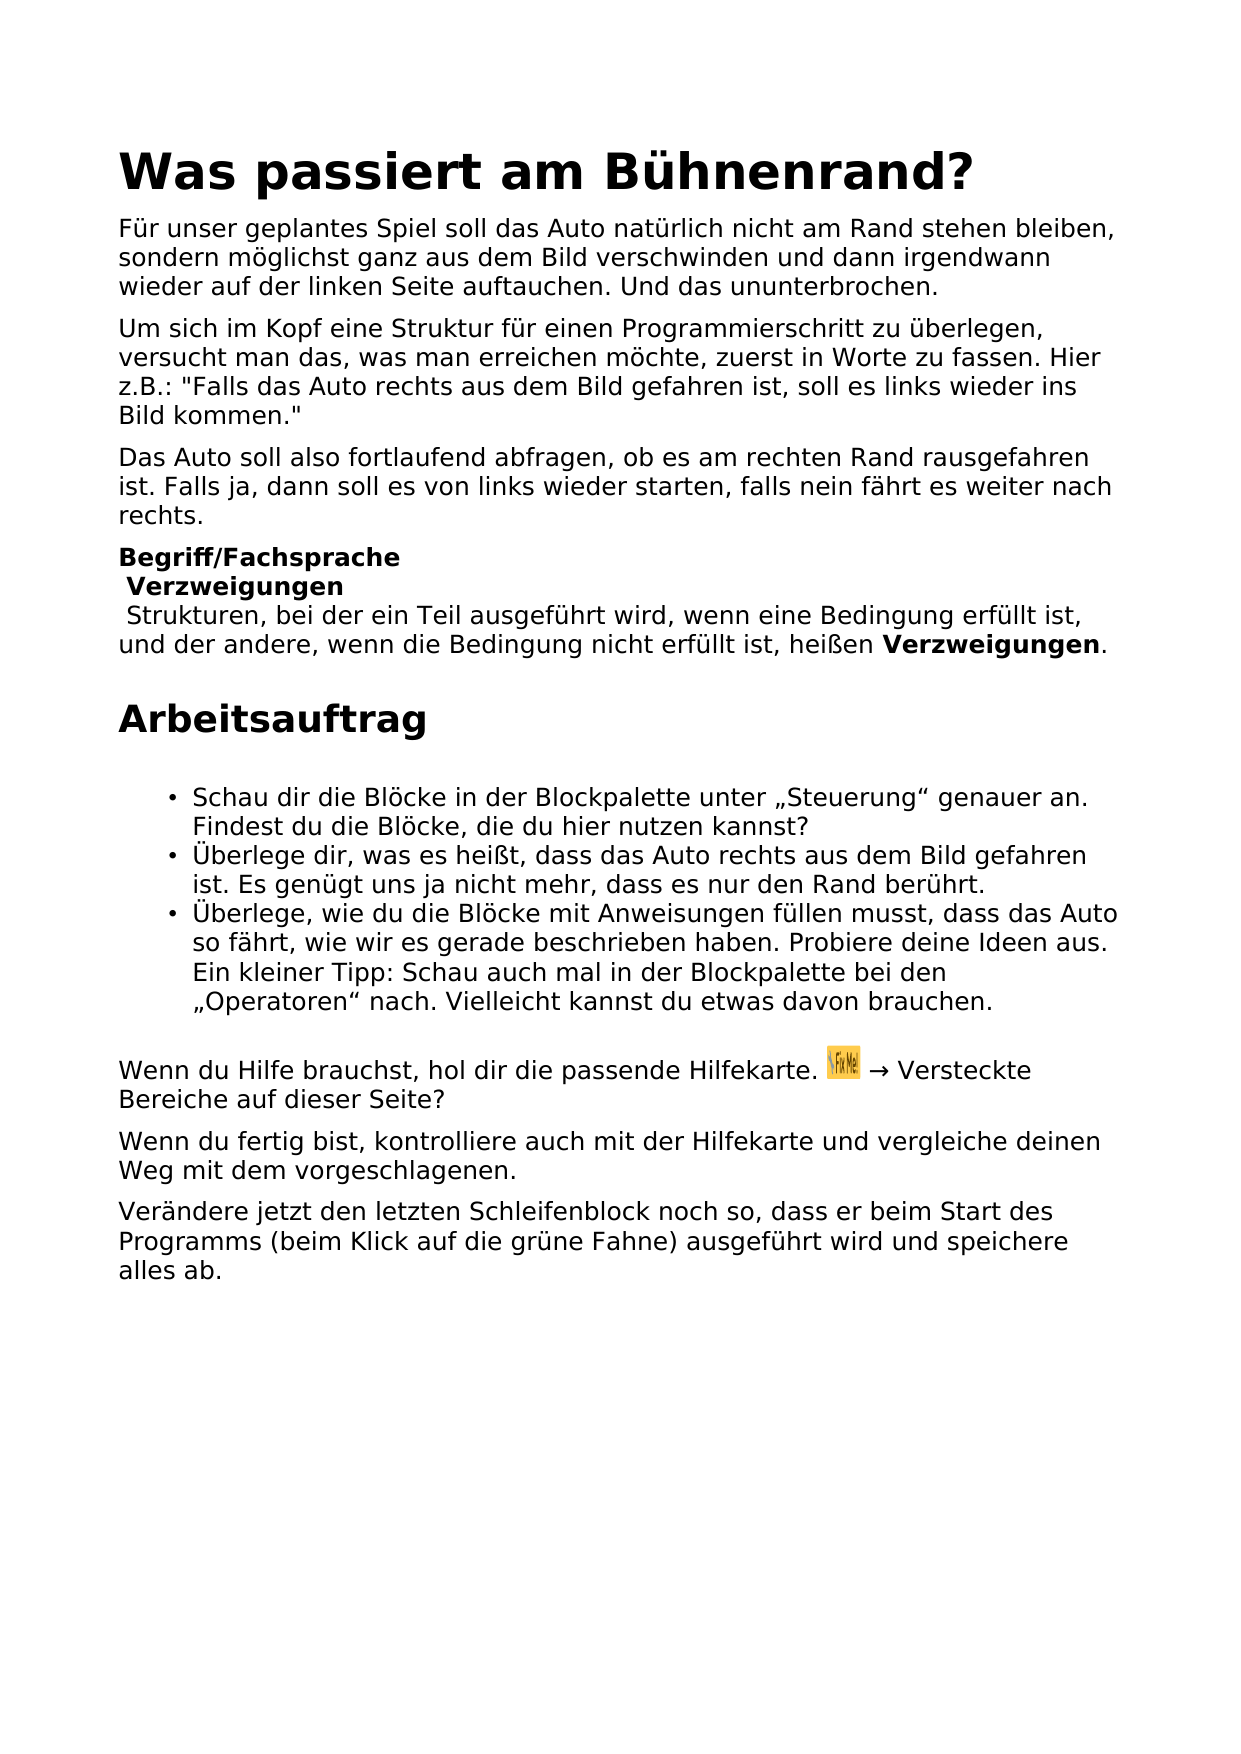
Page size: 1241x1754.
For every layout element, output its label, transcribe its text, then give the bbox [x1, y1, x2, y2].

text Um sich im Kopf eine Struktur für einen Programmierschritt zu überlegen, versucht man das, was man erreichen möchte, zuerst in Worte zu fassen. Hier z.B.: "Falls das Auto rechts aus dem Bild gefahren ist, soll es links wieder ins Bild kommen." [118, 314, 1122, 431]
text Begriff/Fachsprache Verzweigungen Strukturen, bei der ein Teil ausgeführt wird, wenn eine Bedingung erfüllt ist, und der andere, wenn die Bedingung nicht erfüllt ist, heißen Verzweigungen. [118, 543, 1122, 660]
list Überlege dir, was es heißt, dass das Auto rechts aus dem Bild gefahren ist. Es genügt uns ja nicht mehr, dass es nur den Rand berührt. [177, 841, 1122, 899]
subtitle Was passiert am Bühnenrand? [118, 143, 1122, 201]
list Überlege, wie du die Blöcke mit Anweisungen füllen musst, dass das Auto so fährt, wie wir es gerade beschrieben haben. Probiere deine Ideen aus. Ein kleiner Tipp: Schau auch mal in der Blockpalette bei den „Operatoren“ nach. Vielleicht kannst du etwas davon brauchen. [177, 899, 1122, 1016]
text Wenn du Hilfe brauchst, hol dir die passende Hilfekarte. → Versteckte Bereiche auf dieser Seite? [118, 1046, 1122, 1114]
list Schau dir die Blöcke in der Blockpalette unter „Steuerung“ genauer an. Findest du die Blöcke, die du hier nutzen kannst? [177, 783, 1122, 841]
text Das Auto soll also fortlaufend abfragen, ob es am rechten Rand rausgefahren ist. Falls ja, dann soll es von links wieder starten, falls nein fährt es weiter nach rechts. [118, 443, 1122, 531]
text Wenn du fertig bist, kontrolliere auch mit der Hilfekarte und vergleiche deinen Weg mit dem vorgeschlagenen. [118, 1127, 1122, 1185]
text Für unser geplantes Spiel soll das Auto natürlich nicht am Rand stehen bleiben, sondern möglichst ganz aus dem Bild verschwinden und dann irgendwann wieder auf der linken Seite auftauchen. Und das ununterbrochen. [118, 214, 1122, 301]
text Verändere jetzt den letzten Schleifenblock noch so, dass er beim Start des Programms (beim Klick auf die grüne Fahne) ausgeführt wird und speichere alles ab. [118, 1197, 1122, 1285]
subtitle Arbeitsauftrag [118, 697, 1122, 741]
